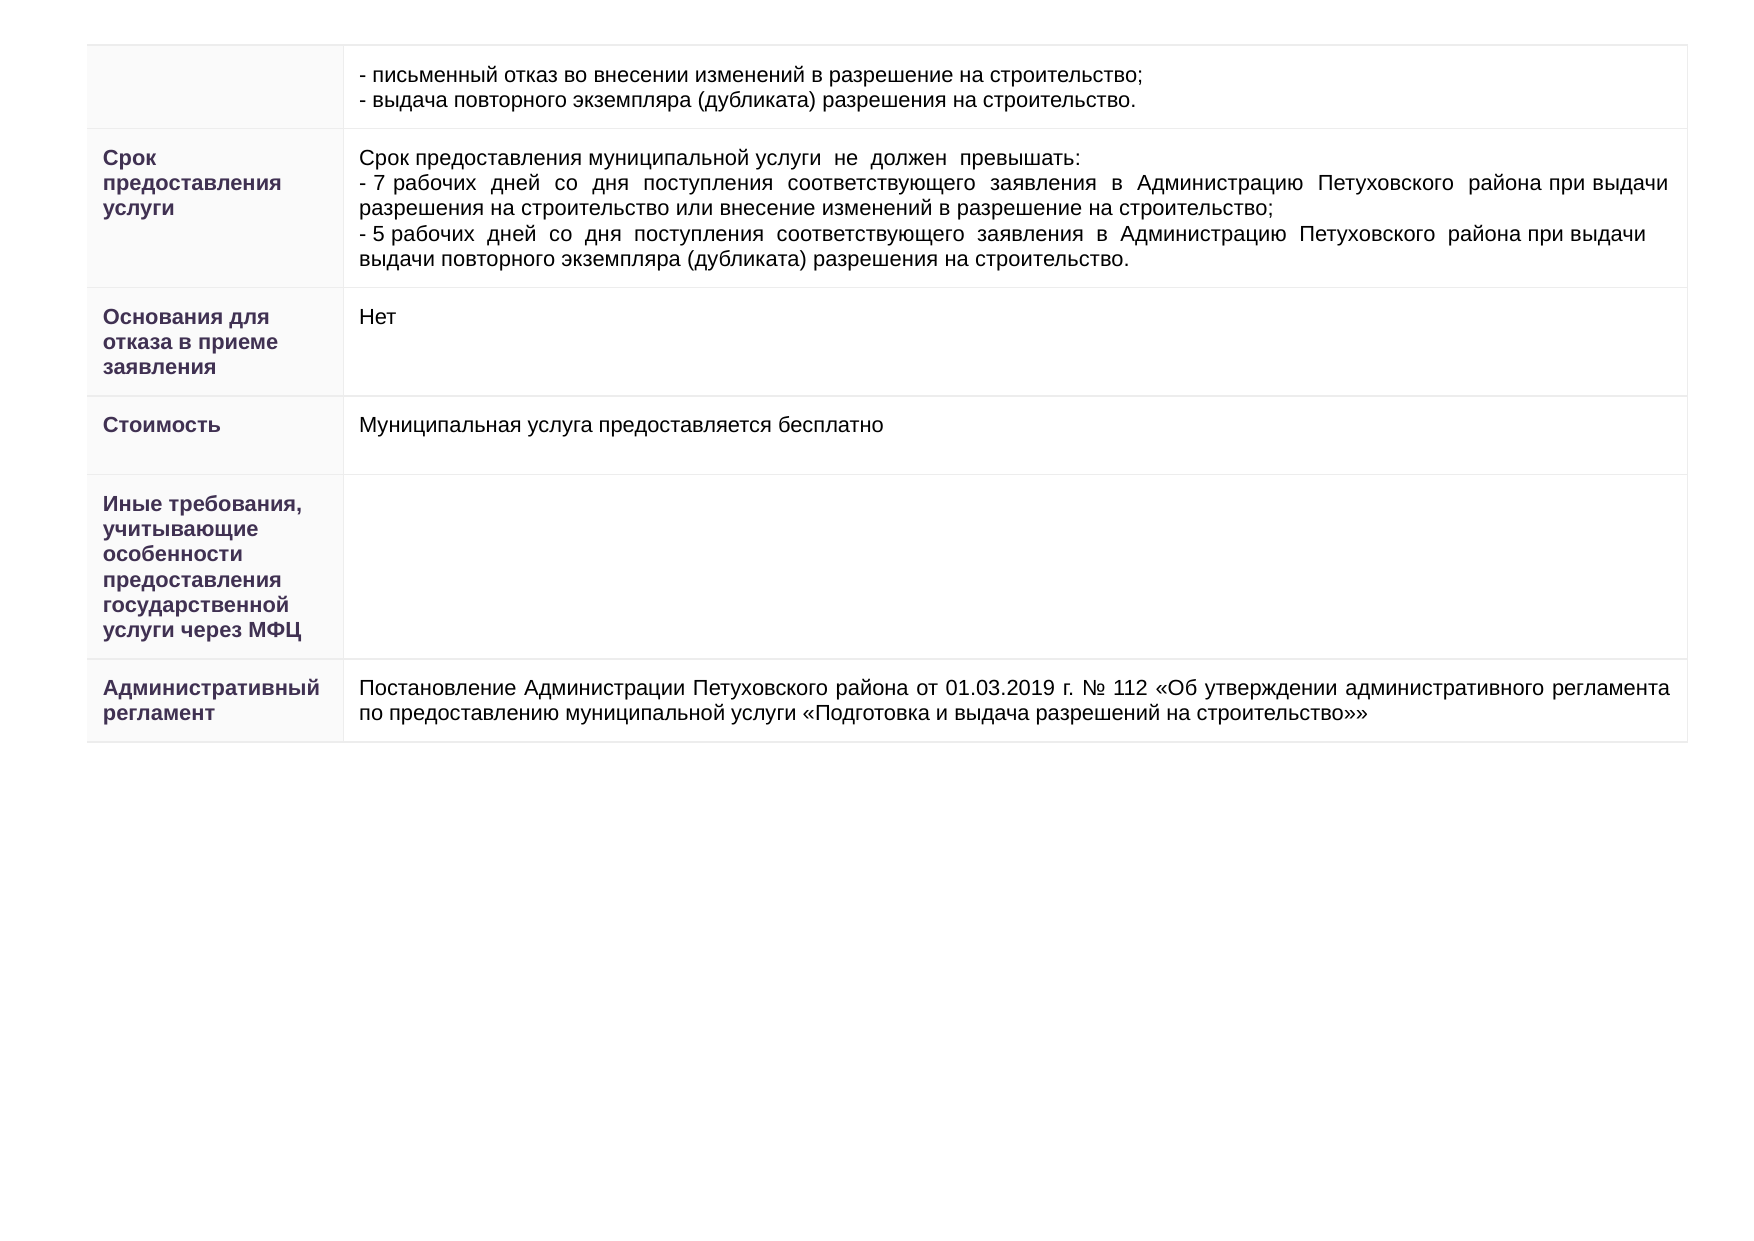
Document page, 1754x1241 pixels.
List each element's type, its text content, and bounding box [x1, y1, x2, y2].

table_cell Стоимость [87, 397, 343, 474]
table_cell Нет [344, 288, 1687, 395]
table_cell - письменный отказ во внесении изменений в разрешение на строительство; - выдача повторного экземпляра (дубликата) разрешения на строительство. [344, 46, 1687, 128]
table_cell [87, 46, 343, 128]
table_cell Иные требования, учитывающие особенности предоставления государственной услуги через МФЦ [87, 475, 343, 658]
table_cell [344, 475, 1687, 658]
table_cell Основания для отказа в приеме заявления [87, 288, 343, 395]
table_cell Срок предоставления услуги [87, 129, 343, 286]
table_cell Срок предоставления муниципальной услуги не должен превышать: - 7 рабочих дней со дня поступления соответствующего заявления в Администрацию Петуховского района при выдачи разрешения на строительство или внесение изменений в разрешение на строительство; - 5 рабочих дней со дня поступления соответствующего заявления в Администрацию Петуховского района при выдачи выдачи повторного экземпляра (дубликата) разрешения на строительство. [344, 129, 1687, 286]
table_cell Муниципальная услуга предоставляется бесплатно [344, 397, 1687, 474]
table_cell Постановление Администрации Петуховского района от 01.03.2019 г. № 112 «Об утверждении административного регламента по предоставлению муниципальной услуги «Подготовка и выдача разрешений на строительство»» [344, 660, 1687, 741]
table_cell Административный регламент [87, 660, 343, 741]
